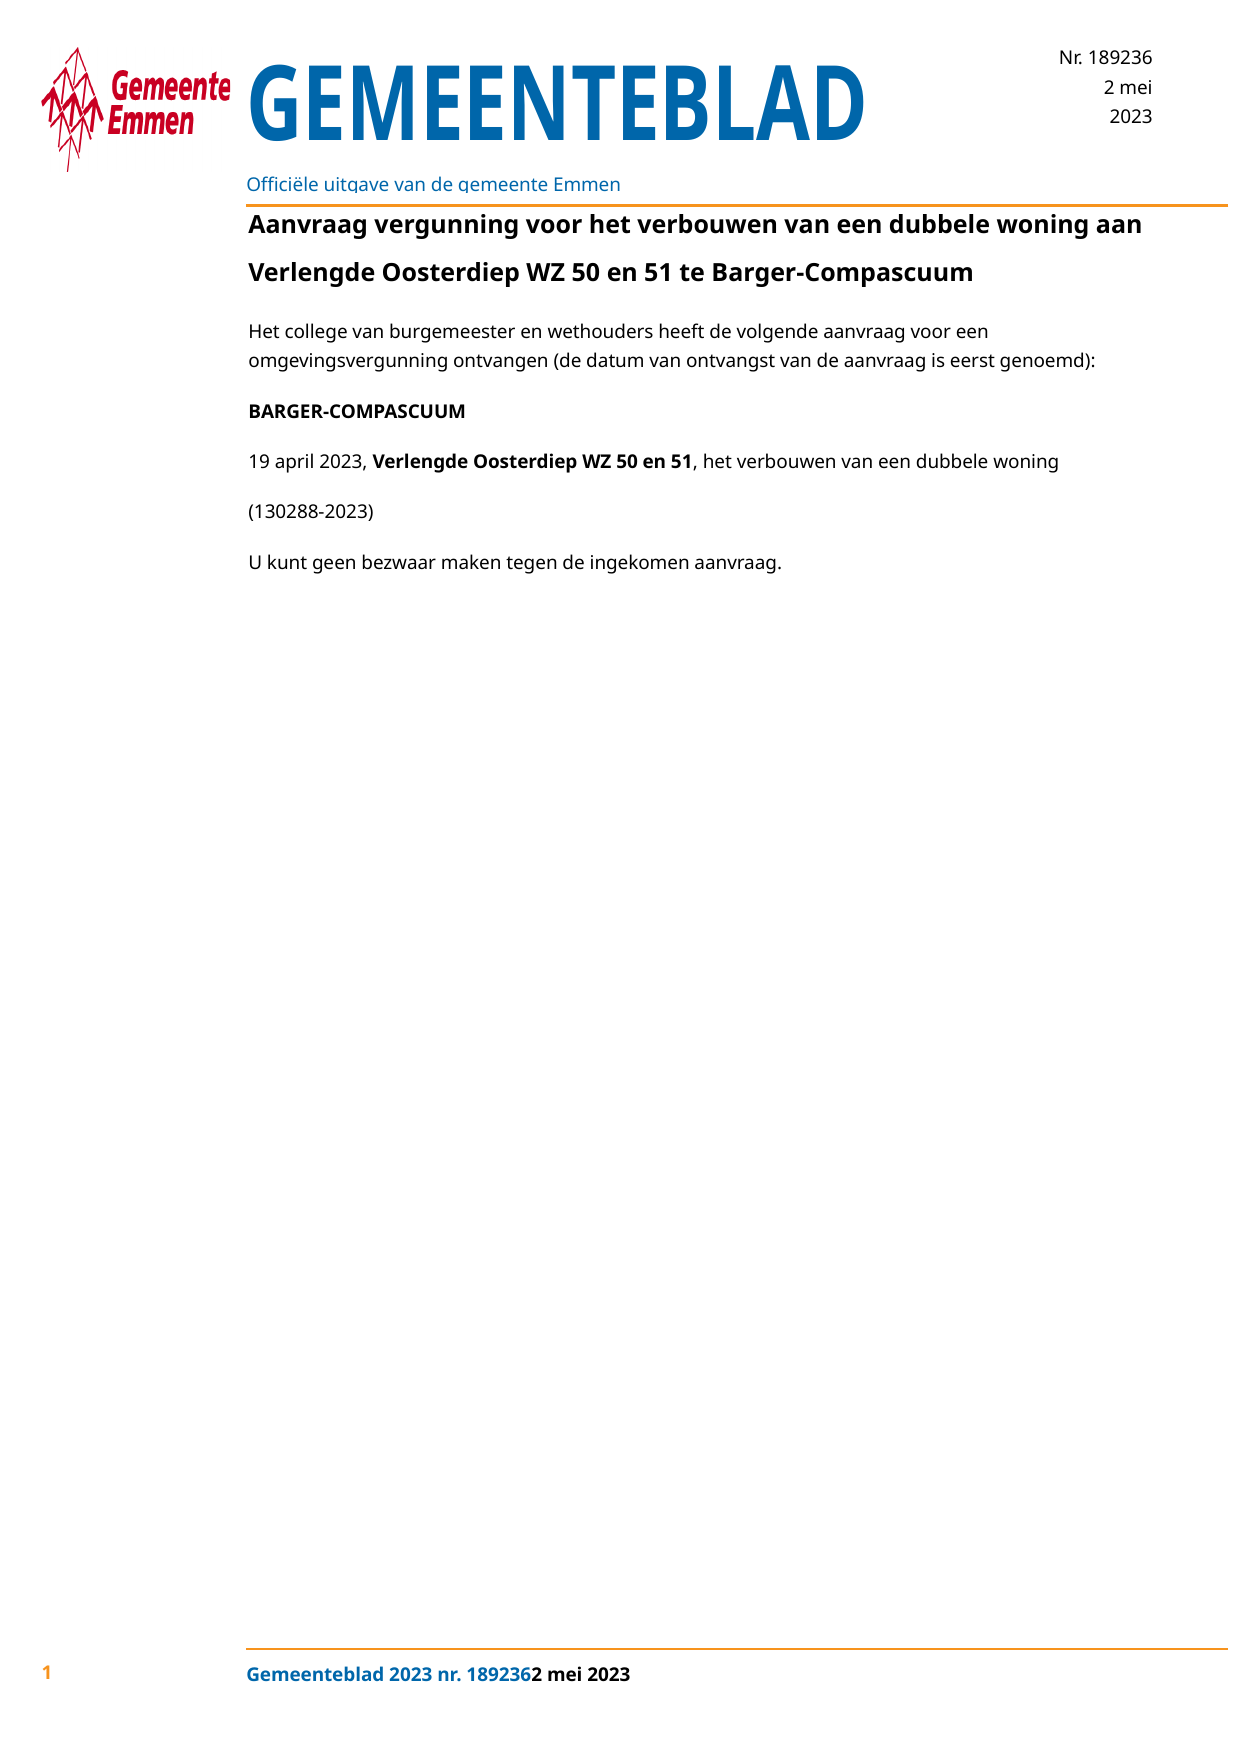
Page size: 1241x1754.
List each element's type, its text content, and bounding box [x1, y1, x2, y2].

text Aanvraag vergunning voor het verbouwen van een dubbele woning aan Verlengde Oosterdiep WZ 50 en 51 te Barger-Compascuum [248, 207, 1152, 288]
picture [41, 47, 231, 172]
text (130288-2023) [248, 499, 1152, 524]
text Het college van burgemeester en wethouders heeft de volgende aanvraag voor een omgevingsvergunning ontvangen (de datum van ontvangst van de aanvraag is eerst genoemd): [248, 318, 1152, 373]
text 19 april 2023, Verlengde Oosterdiep WZ 50 en 51, het verbouwen van een dubbele woning [248, 448, 1152, 474]
text BARGER-COMPASCUUM [248, 398, 1152, 424]
text U kunt geen bezwaar maken tegen de ingekomen aanvraag. [248, 549, 1152, 575]
